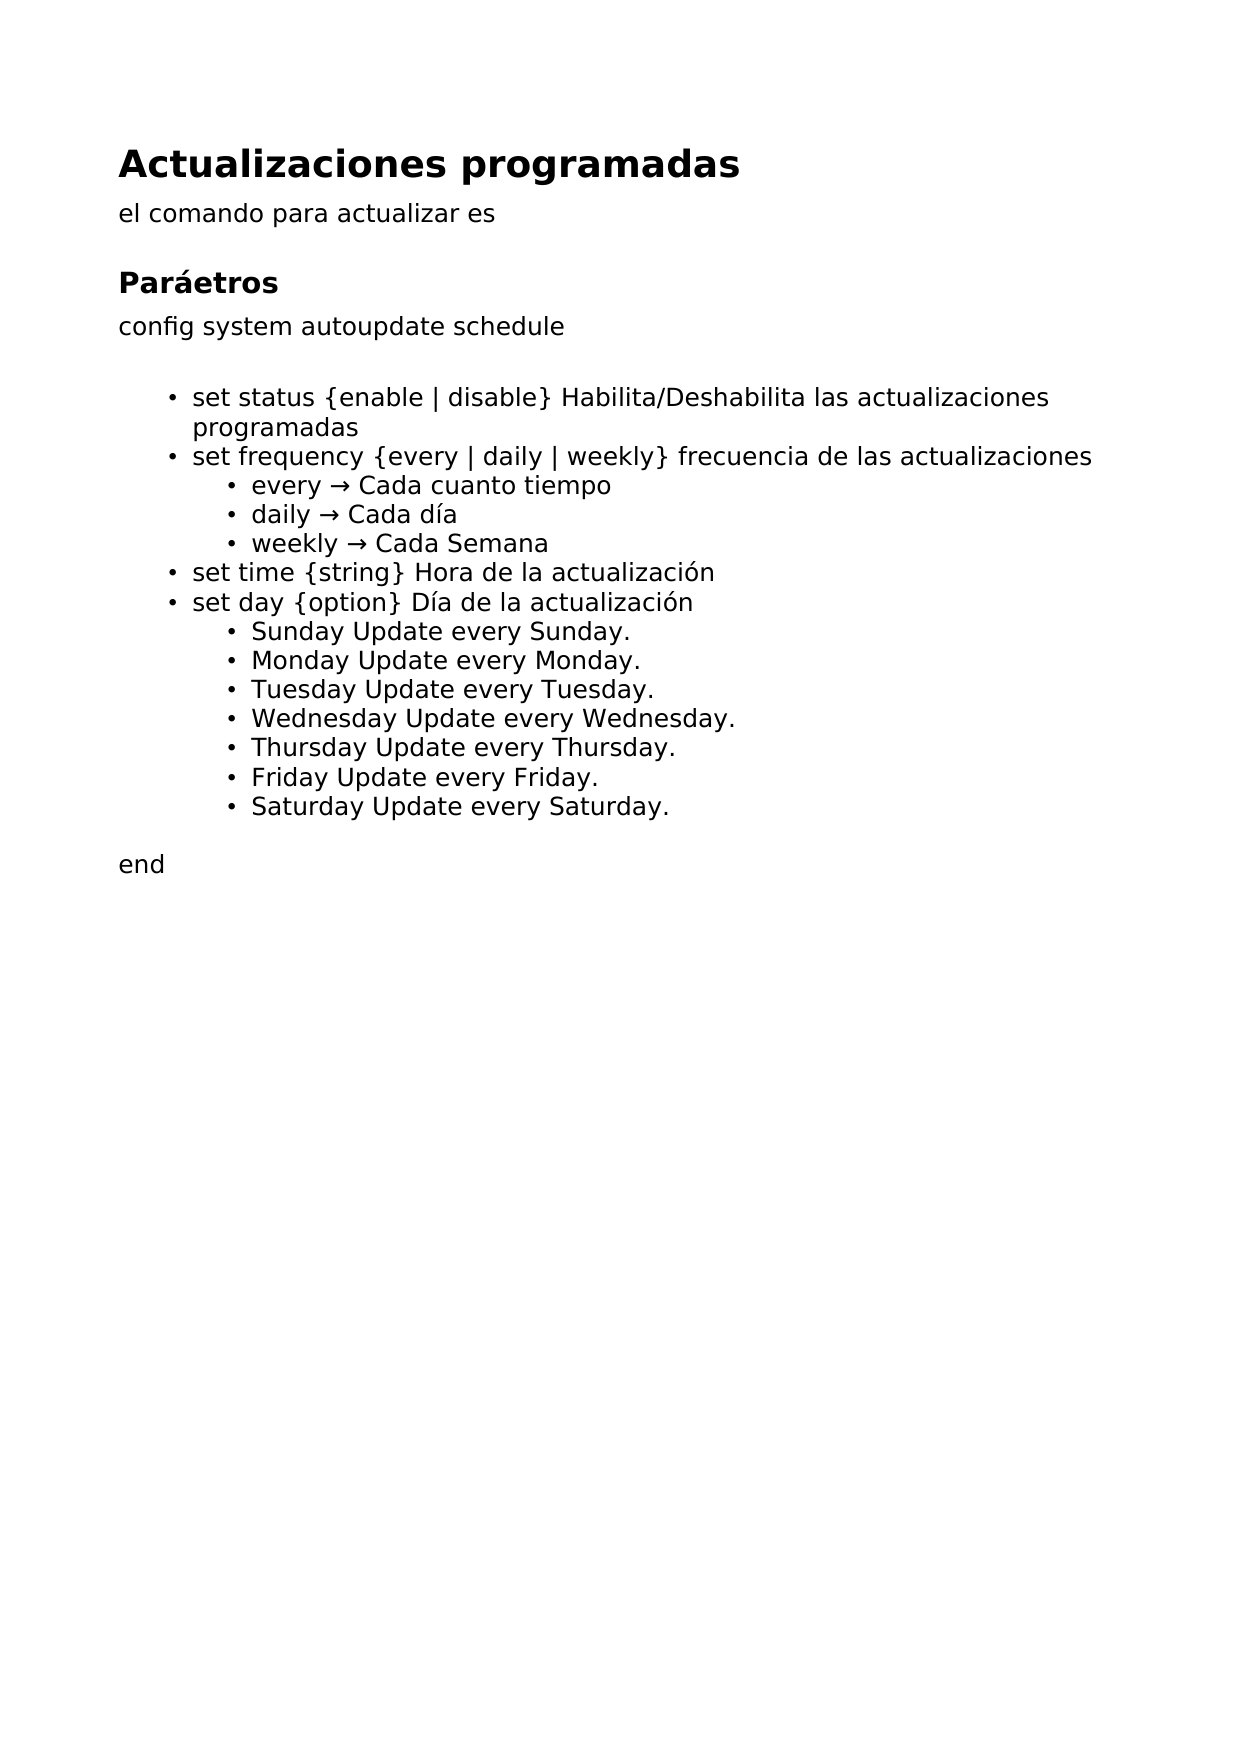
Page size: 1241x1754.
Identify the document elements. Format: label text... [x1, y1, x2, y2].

list Saturday Update every Saturday. [236, 792, 1122, 821]
list daily → Cada día [236, 500, 1122, 529]
list Sunday Update every Sunday. [236, 617, 1122, 646]
list set day {option} Día de la actualización [177, 588, 1122, 617]
text el comando para actualizar es [118, 199, 1122, 228]
list Wednesday Update every Wednesday. [236, 704, 1122, 733]
list Monday Update every Monday. [236, 646, 1122, 675]
list set time {string} Hora de la actualización [177, 558, 1122, 588]
text config system autoupdate schedule [118, 312, 1122, 342]
subtitle Paráetros [118, 266, 1122, 300]
subtitle Actualizaciones programadas [118, 143, 1122, 187]
list set frequency {every | daily | weekly} frecuencia de las actualizaciones [177, 442, 1122, 471]
list weekly → Cada Semana [236, 529, 1122, 558]
list set status {enable | disable} Habilita/Deshabilita las actualizaciones programadas [177, 383, 1122, 442]
list Friday Update every Friday. [236, 763, 1122, 792]
text end [118, 851, 1122, 880]
list Thursday Update every Thursday. [236, 733, 1122, 763]
list Tuesday Update every Tuesday. [236, 675, 1122, 704]
list every → Cada cuanto tiempo [236, 471, 1122, 500]
